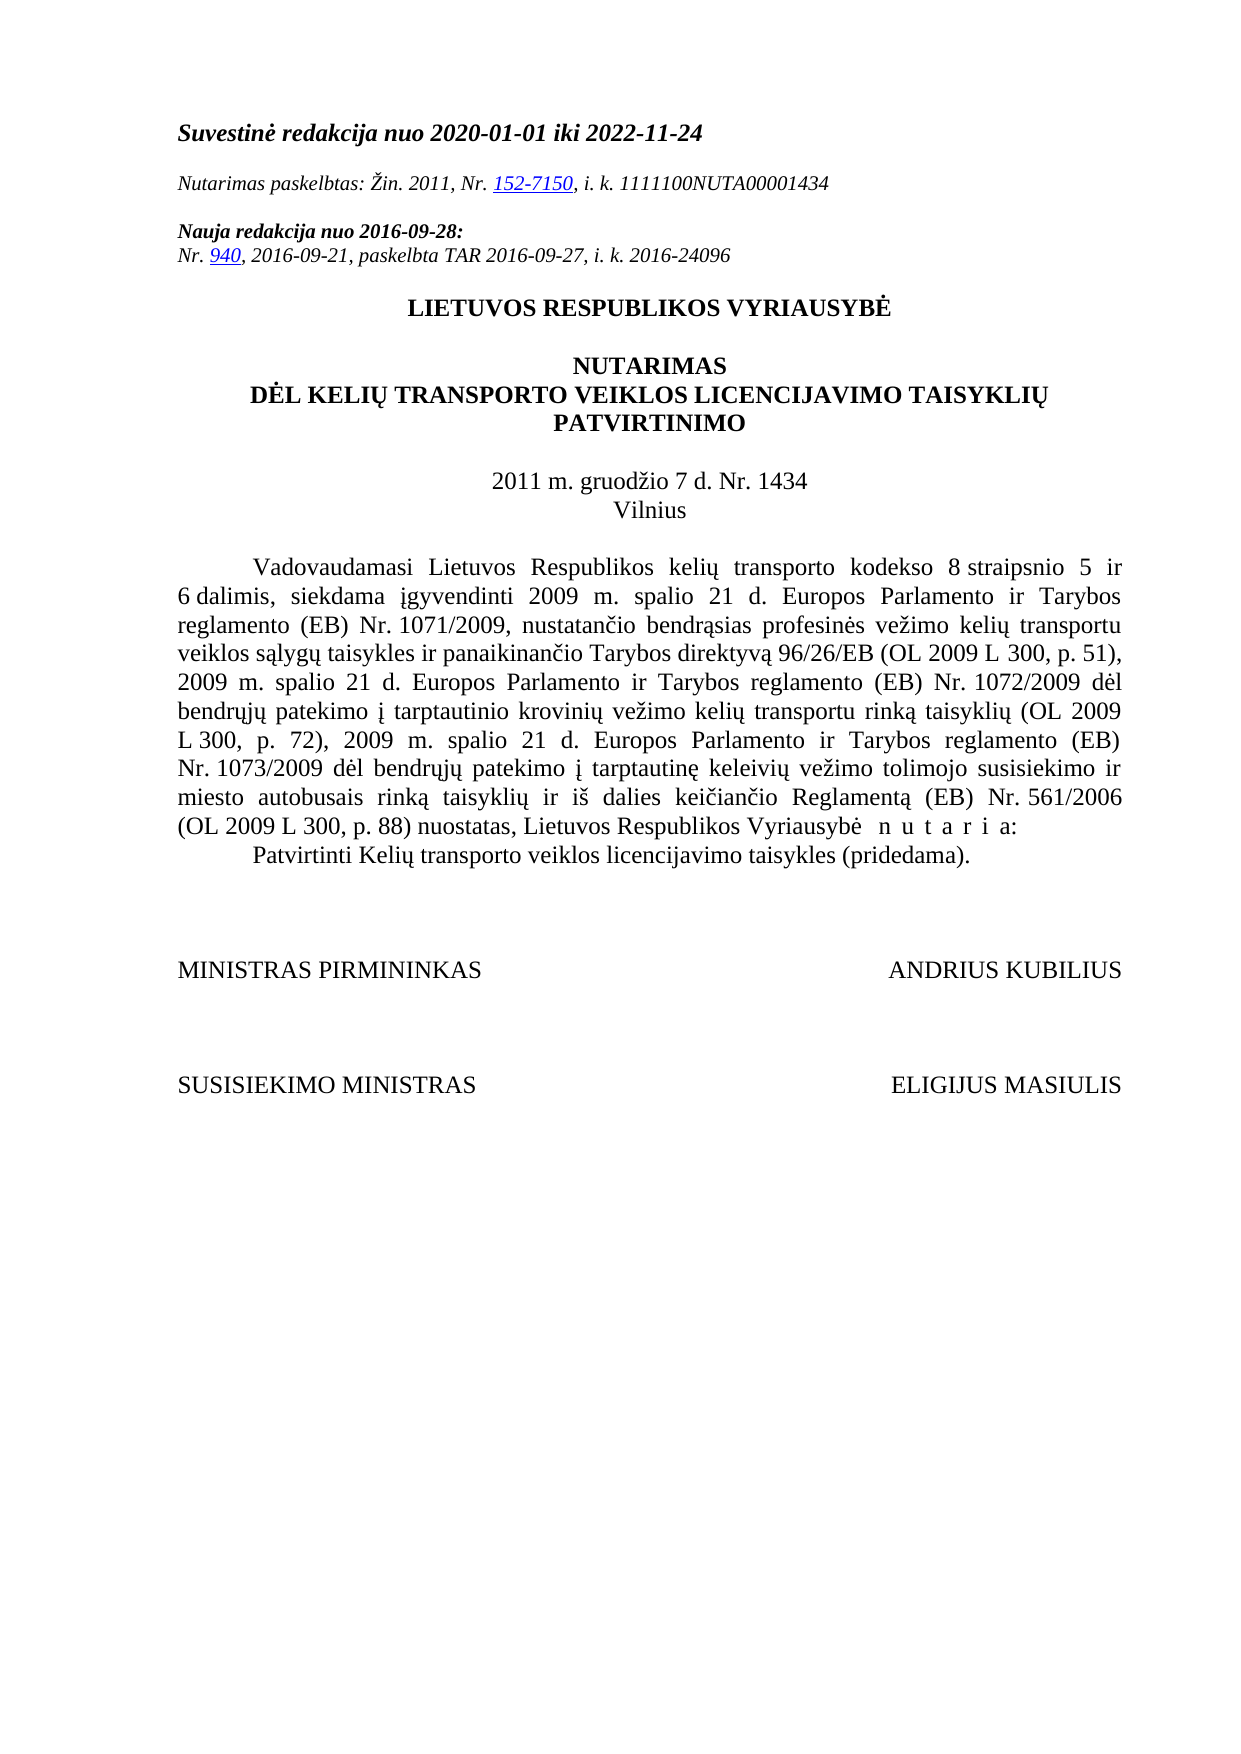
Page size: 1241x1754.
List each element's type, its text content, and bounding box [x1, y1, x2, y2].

text MINISTRAS PIRMININKAS ANDRIUS KUBILIUS [177, 955, 1122, 983]
text 2011 m. gruodžio 7 d. Nr. 1434 [177, 466, 1122, 495]
text Suvestinė redakcija nuo 2020-01-01 iki 2022-11-24 [177, 118, 1122, 147]
text Vadovaudamasi Lietuvos Respublikos kelių transporto kodekso 8 straipsnio 5 ir 6 dalimis, siekdama įgyvendinti 2009 m. spalio 21 d. Europos Parlamento ir Tarybos reglamento (EB) Nr. 1071/2009, nustatančio bendrąsias profesinės vežimo kelių transportu veiklos sąlygų taisykles ir panaikinančio Tarybos direktyvą 96/26/EB (OL 2009 L 300, p. 51), 2009 m. spalio 21 d. Europos Parlamento ir Tarybos reglamento (EB) Nr. 1072/2009 dėl bendrųjų patekimo į tarptautinio krovinių vežimo kelių transportu rinką taisyklių (OL 2009 L 300, p. 72), 2009 m. spalio 21 d. Europos Parlamento ir Tarybos reglamento (EB) Nr. 1073/2009 dėl bendrųjų patekimo į tarptautinę keleivių vežimo tolimojo susisiekimo ir miesto autobusais rinką taisyklių ir iš dalies keičiančio Reglamentą (EB) Nr. 561/2006 (OL 2009 L 300, p. 88) nuostatas, Lietuvos Respublikos Vyriausybė nutaria: [177, 552, 1122, 840]
text Nr. 940, 2016-09-21, paskelbta TAR 2016-09-27, i. k. 2016-24096 [177, 243, 1122, 267]
text Vilnius [177, 495, 1122, 523]
text Nutarimas paskelbtas: Žin. 2011, Nr. 152-7150, i. k. 1111100NUTA00001434 [177, 171, 1122, 195]
text LIETUVOS RESPUBLIKOS VYRIAUSYBĖ [177, 293, 1122, 322]
text NUTARIMAS [177, 351, 1122, 380]
text SUSISIEKIMO MINISTRAS ELIGIJUS MASIULIS [177, 1070, 1122, 1098]
text DĖL KELIŲ TRANSPORTO VEIKLOS LICENCIJAVIMO TAISYKLIŲ PATVIRTINIMO [177, 380, 1122, 437]
text Patvirtinti Kelių transporto veiklos licencijavimo taisykles (pridedama). [177, 840, 1122, 868]
text Nauja redakcija nuo 2016-09-28: [177, 219, 1122, 243]
